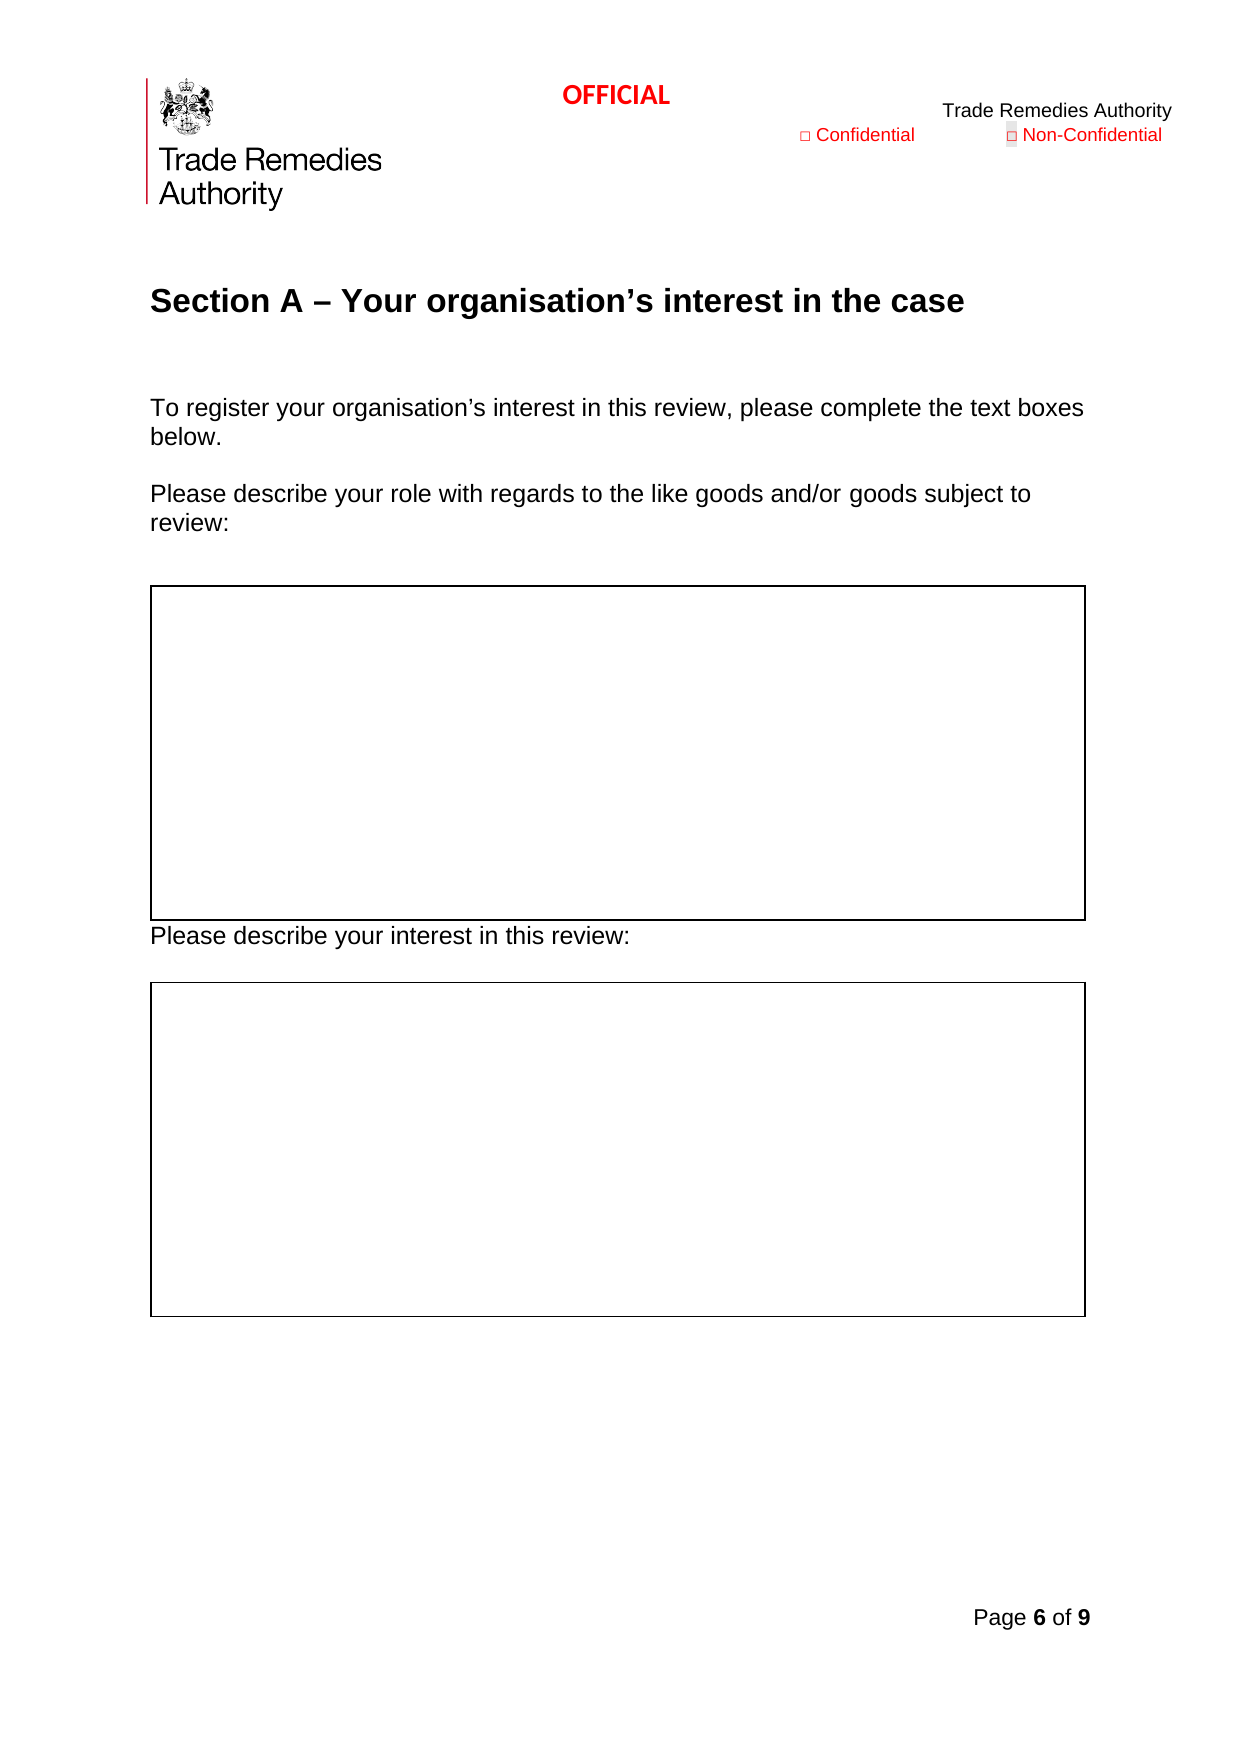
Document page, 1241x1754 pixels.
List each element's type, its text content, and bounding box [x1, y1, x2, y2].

text To register your organisation’s interest in this review, please complete the text boxes below. [150, 393, 1090, 451]
text Please describe your role with regards to the like goods and/or goods subject to review: [150, 479, 1090, 536]
subtitle Section A – Your organisation’s interest in the case [150, 281, 1090, 319]
text Please describe your interest in this review: [150, 593, 1090, 949]
